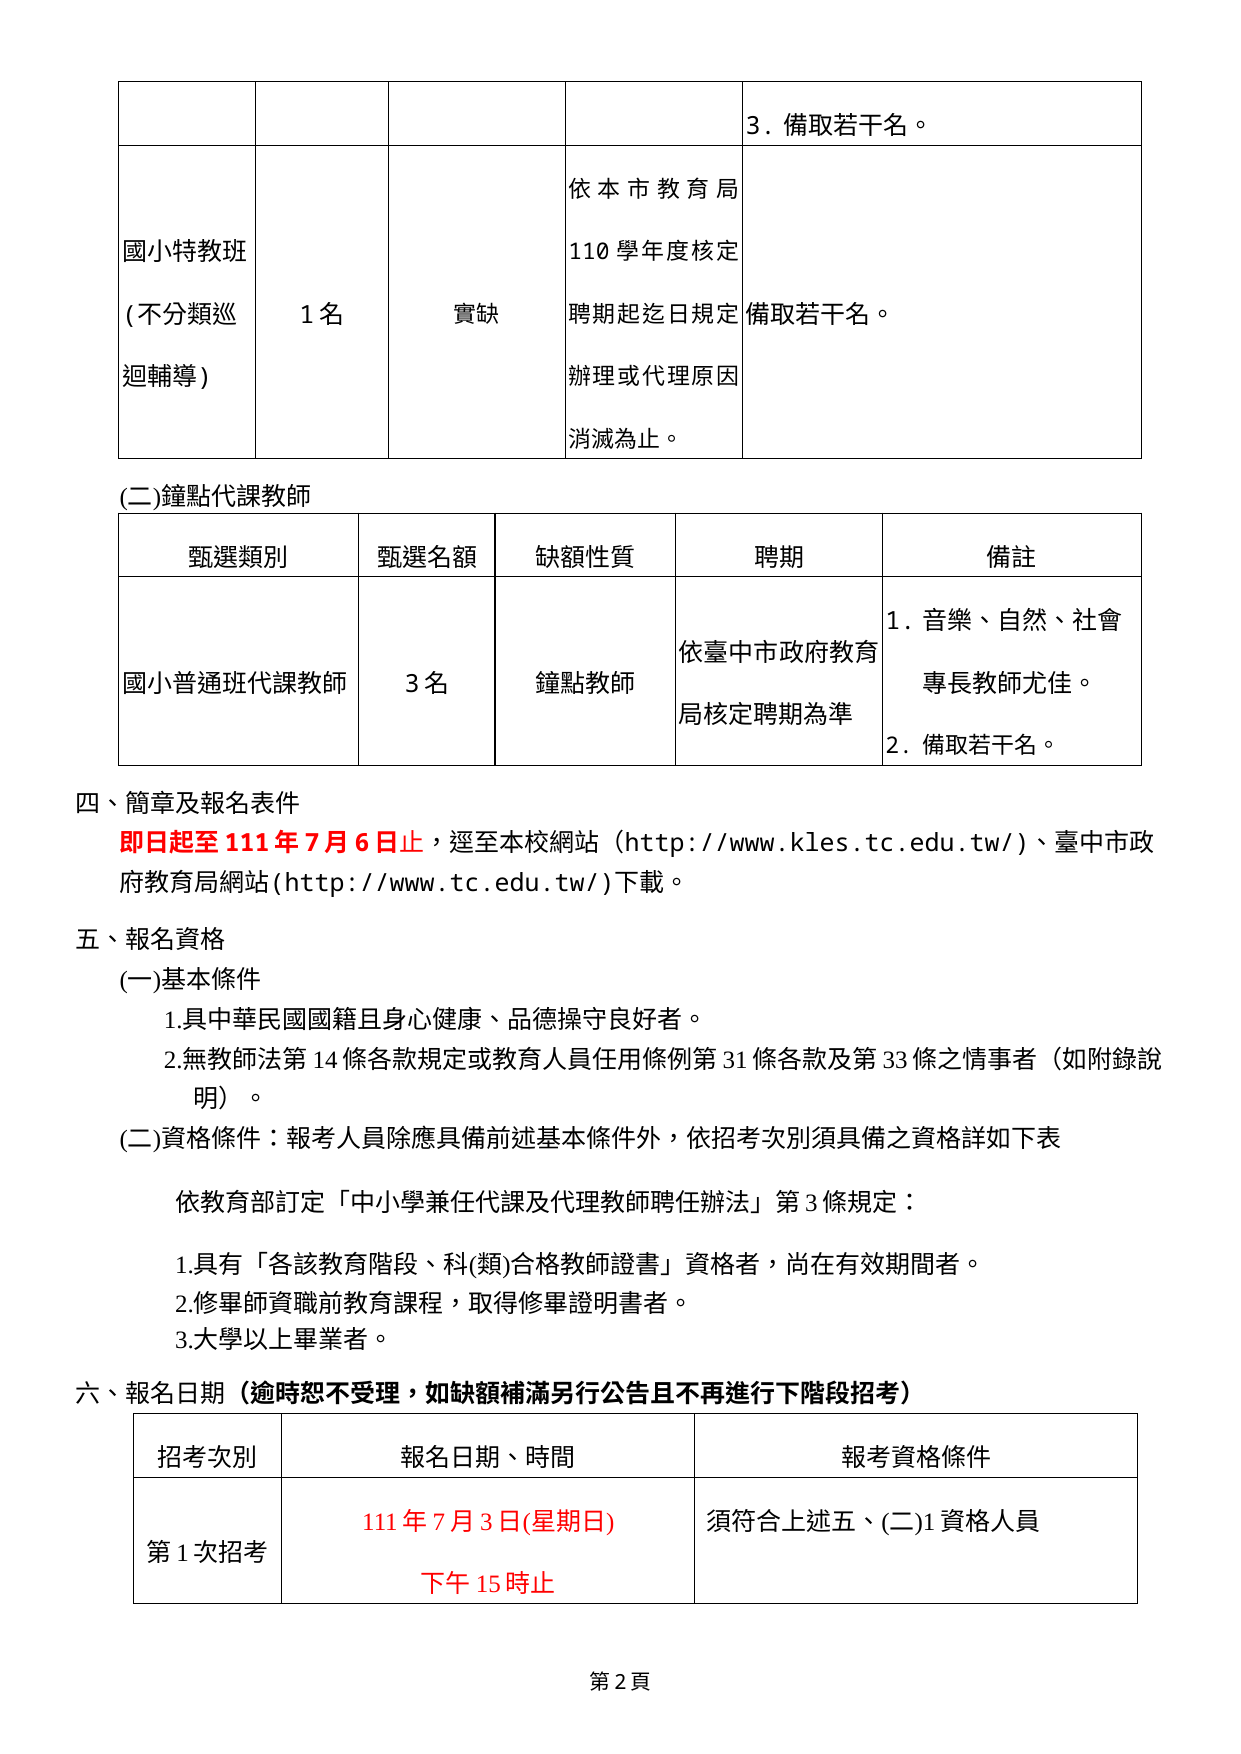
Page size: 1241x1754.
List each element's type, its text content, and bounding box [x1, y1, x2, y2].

table_cell 備取若干名。 [743, 146, 1141, 458]
text 1.具中華民國國籍且身心健康、品德操守良好者。 [163, 999, 1165, 1036]
table_cell 音樂、自然、社會專長教師尤佳。 備取若干名。 [883, 577, 1141, 765]
text (二)鐘點代課教師 [119, 476, 1165, 513]
table_header 甄選名額 [359, 514, 494, 576]
text 2.修畢師資職前教育課程，取得修畢證明書者。 [75, 1283, 1165, 1320]
table_cell 依本市教育局110學年度核定聘期起迄日規定辦理或代理原因消滅為止。 [566, 146, 742, 458]
table_header 報名日期、時間 [282, 1414, 694, 1477]
table_cell [119, 82, 255, 144]
table_cell 須符合上述五、(二)1資格人員 [695, 1478, 1137, 1603]
table_cell 甄選名額為預估缺額，俟臺中市政府教育局核定合理員額及配合學校需求始進用。若缺額經核定有所增減，由本校依合理教師員額序位足額進用。 本缺將視校務需要擔任導師職務，並協助學生活動或競賽指導。 備取若干名。 [743, 82, 1141, 144]
text (二)資格條件：報考人員除應具備前述基本條件外，依招考次別須具備之資格詳如下表 [119, 1119, 1165, 1155]
text 即日起至111年7月6日止，逕至本校網站（http://www.kles.tc.edu.tw/)、臺中市政府教育局網站(http://www.tc.edu.tw/)下載。 [119, 823, 1165, 899]
table_header 缺額性質 [496, 514, 675, 576]
table_header 招考次別 [134, 1414, 281, 1477]
text 1.具有「各該教育階段、科(類)合格教師證書」資格者，尚在有效期間者。 [75, 1221, 1165, 1283]
text 2.無教師法第14條各款規定或教育人員任用條例第31條各款及第33條之情事者（如附錄說明）。 [163, 1039, 1165, 1115]
table_cell 國小普通班代課教師 [119, 577, 358, 765]
text 四、簡章及報名表件 [75, 783, 1165, 819]
table_header 甄選類別 [119, 514, 358, 576]
text 六、報名日期（逾時恕不受理，如缺額補滿另行公告且不再進行下階段招考） [75, 1373, 1165, 1409]
table_cell 依臺中市政府教育局核定聘期為準 [676, 577, 882, 765]
text (一)基本條件 [119, 959, 1165, 996]
table_cell 實缺 [389, 146, 565, 458]
table_cell 國小特教班 (不分類巡迴輔導) [119, 146, 255, 458]
table_cell 1名 [256, 146, 388, 458]
table_header 聘期 [676, 514, 882, 576]
table_header 備註 [883, 514, 1141, 576]
table_cell [566, 82, 742, 144]
table_cell [389, 82, 565, 144]
text 五、報名資格 [75, 920, 1165, 956]
table_header 報考資格條件 [695, 1414, 1137, 1477]
table_cell 第1次招考 [134, 1478, 281, 1603]
table_cell [256, 82, 388, 144]
table_cell 3名 [359, 577, 494, 765]
text 3.大學以上畢業者。 [75, 1320, 1165, 1356]
table_cell 鐘點教師 [496, 577, 675, 765]
table_cell 111年7月3日(星期日) 下午15時止 [282, 1478, 694, 1603]
text 依教育部訂定「中小學兼任代課及代理教師聘任辦法」第3條規定： [175, 1158, 1165, 1221]
